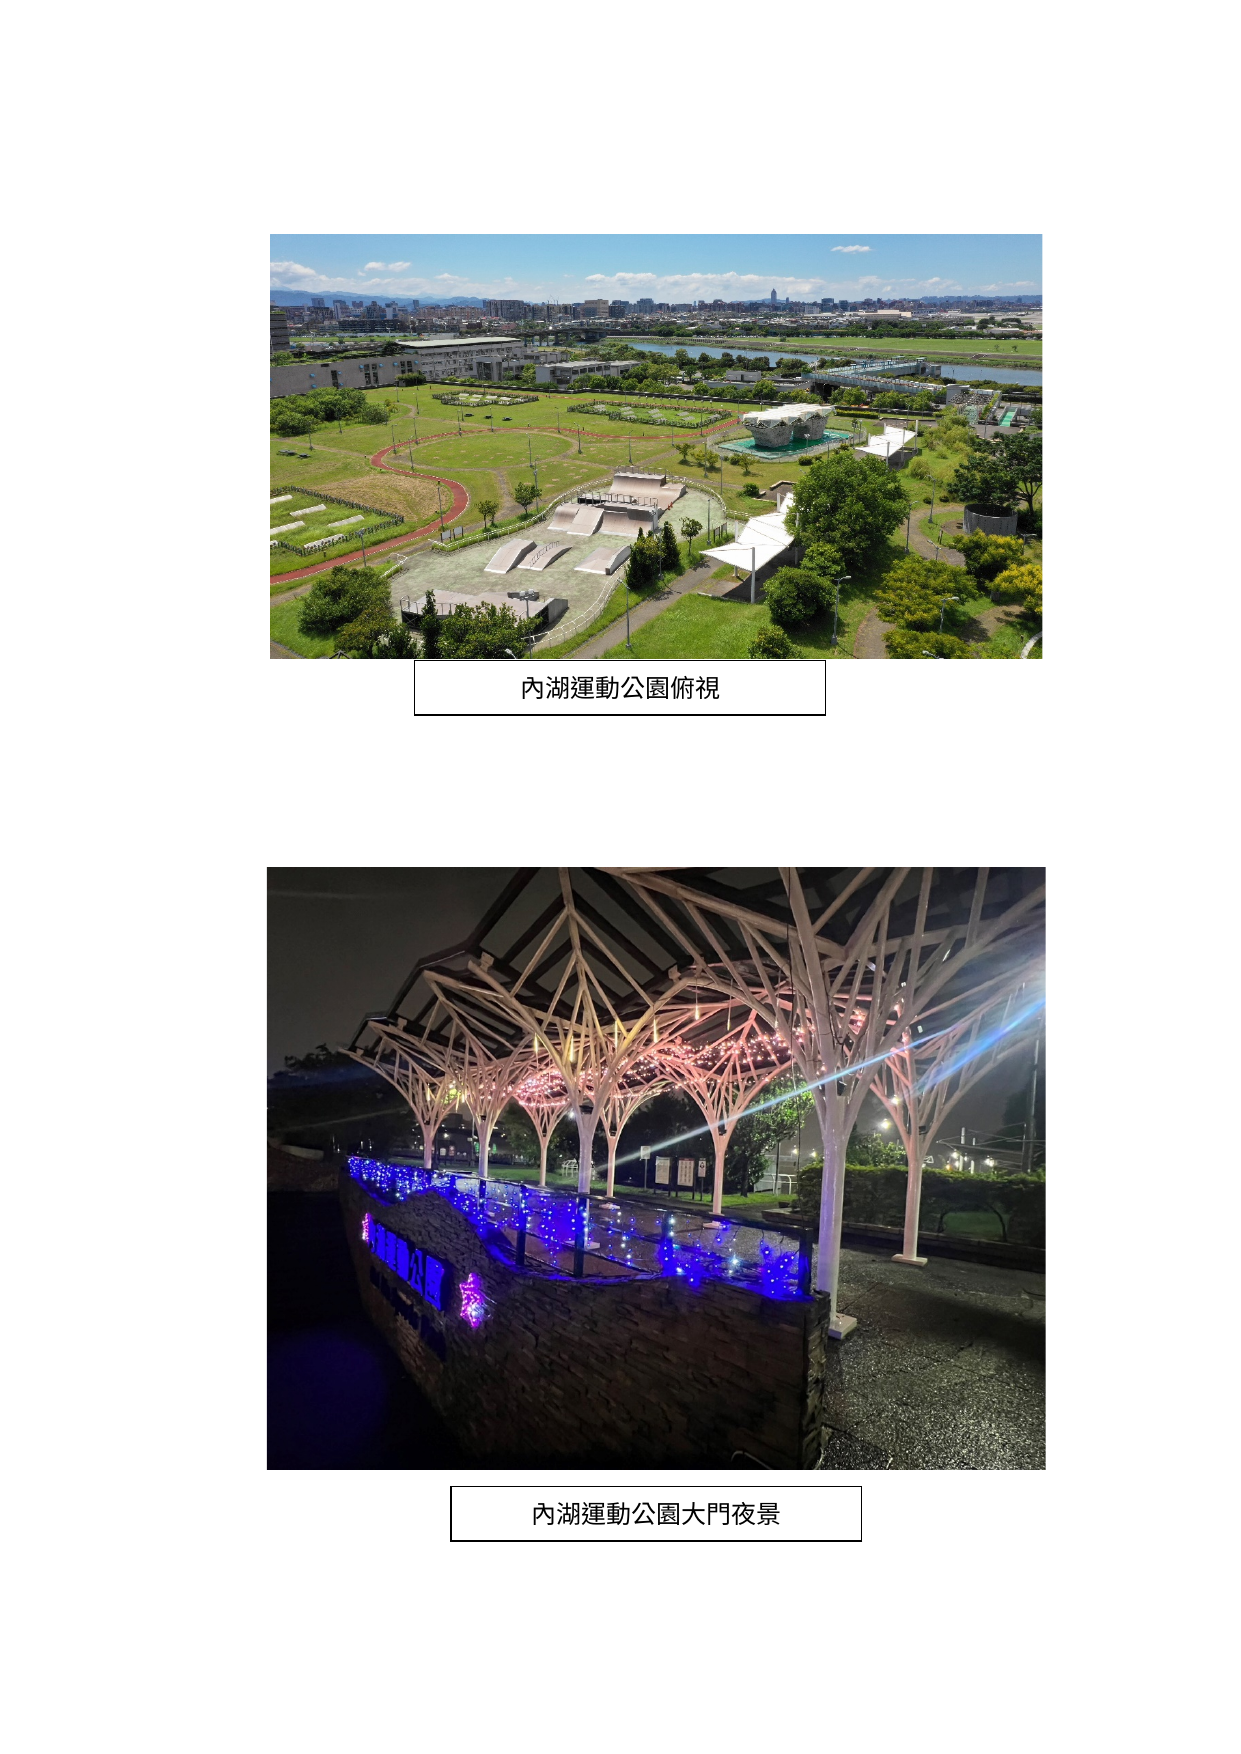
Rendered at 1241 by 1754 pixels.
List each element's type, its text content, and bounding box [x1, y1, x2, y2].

text 內湖運動公園大門夜景 [467, 1495, 846, 1531]
text 內湖運動公園俯視 [430, 668, 810, 705]
